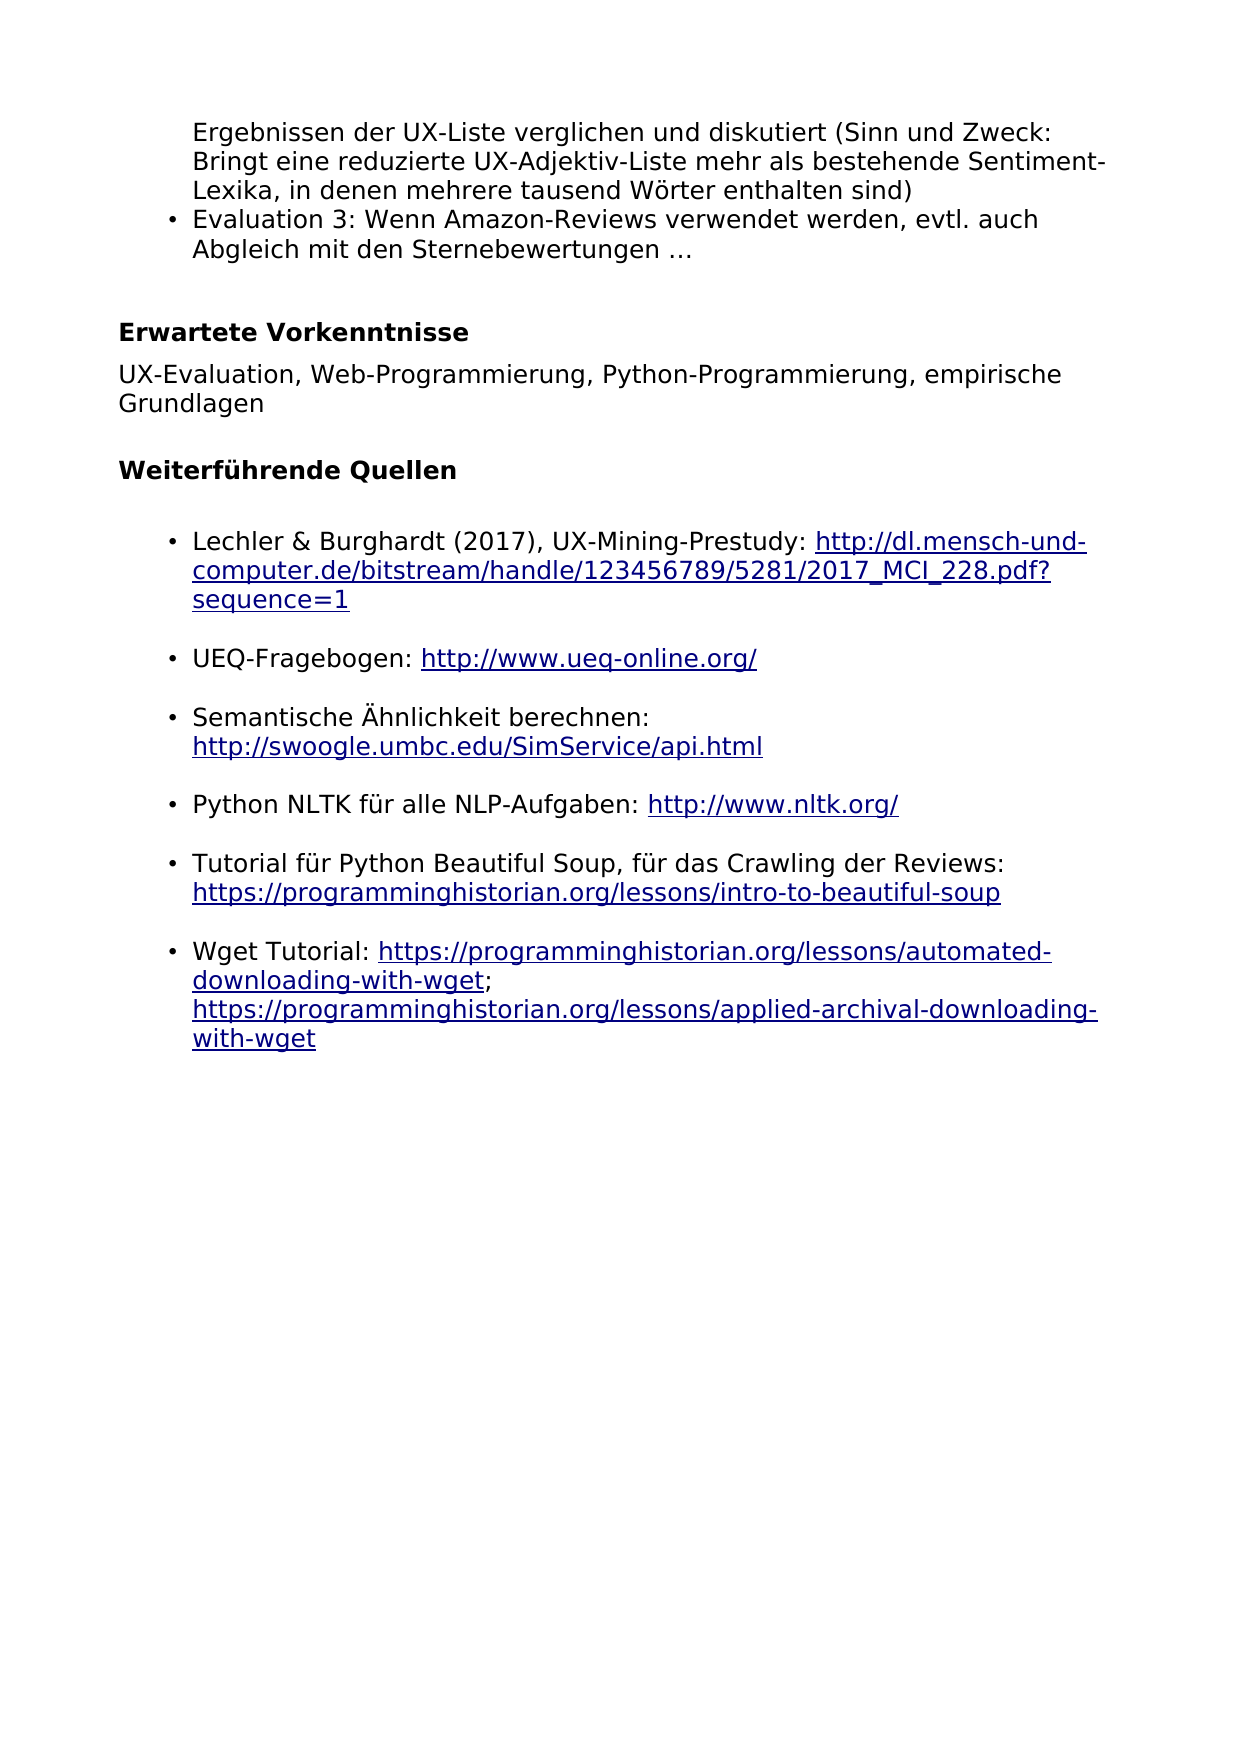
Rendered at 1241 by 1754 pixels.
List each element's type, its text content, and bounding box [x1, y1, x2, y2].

subtitle Erwartete Vorkenntnisse [118, 318, 1122, 348]
list Semantische Ähnlichkeit berechnen: http://swoogle.umbc.edu/SimService/api.html [177, 703, 1122, 761]
list Lechler & Burghardt (2017), UX-Mining-Prestudy: http://dl.mensch-und-computer.de/bitstream/handle/123456789/5281/2017_MCI_228.pdf?sequence=1 [177, 527, 1122, 614]
list UEQ-Fragebogen: http://www.ueq-online.org/ [177, 644, 1122, 673]
list Evaluation 3: Wenn Amazon-Reviews verwendet werden, evtl. auch Abgleich mit den Sternebewertungen … [177, 206, 1122, 264]
list Ergebnissen der UX-Liste verglichen und diskutiert (Sinn und Zweck: Bringt eine reduzierte UX-Adjektiv-Liste mehr als bestehende Sentiment-Lexika, in denen mehrere tausend Wörter enthalten sind) [177, 118, 1122, 206]
list Tutorial für Python Beautiful Soup, für das Crawling der Reviews: https://programminghistorian.org/lessons/intro-to-beautiful-soup [177, 849, 1122, 907]
list Python NLTK für alle NLP-Aufgaben: http://www.nltk.org/ [177, 791, 1122, 820]
subtitle Weiterführende Quellen [118, 456, 1122, 485]
text UX-Evaluation, Web-Programmierung, Python-Programmierung, empirische Grundlagen [118, 360, 1122, 418]
list Wget Tutorial: https://programminghistorian.org/lessons/automated-downloading-with-wget; https://programminghistorian.org/lessons/applied-archival-downloading-with-wget [177, 937, 1122, 1054]
